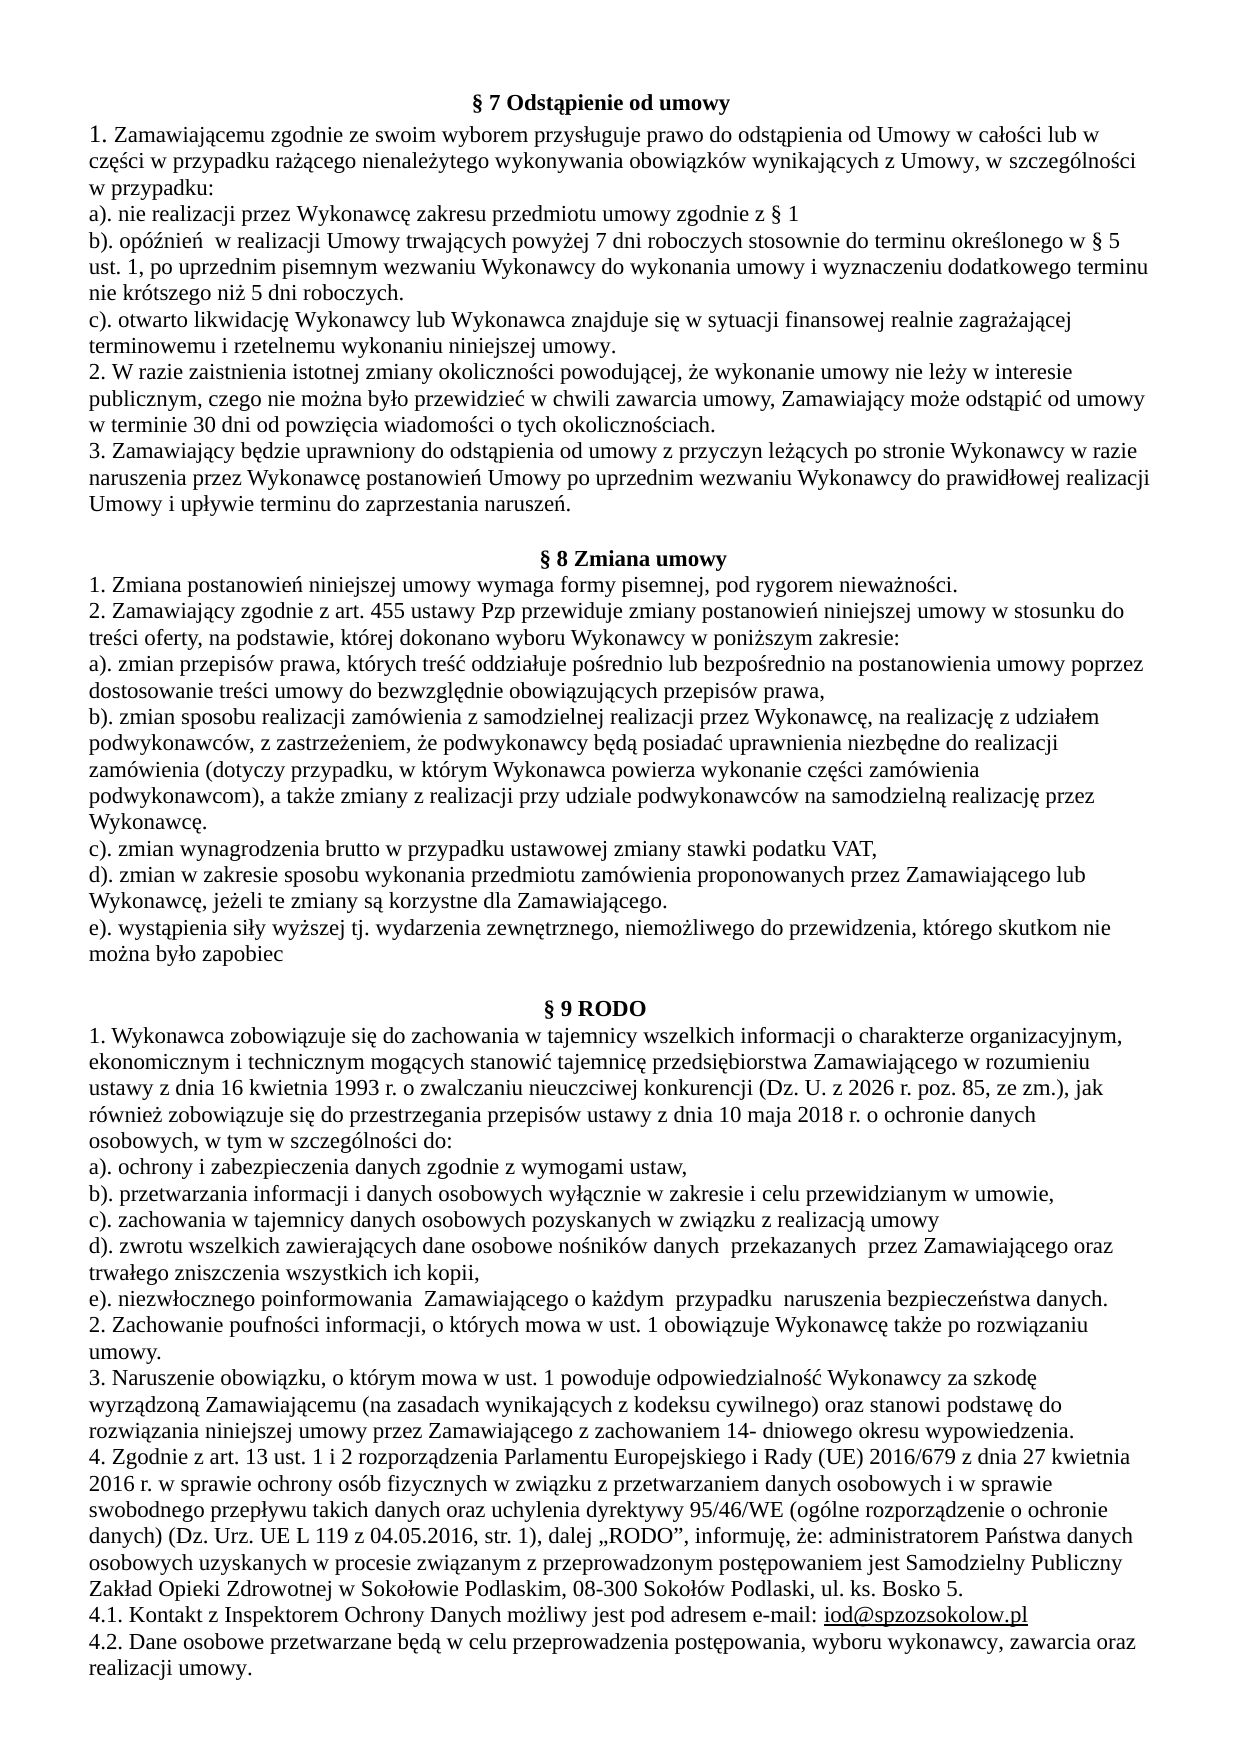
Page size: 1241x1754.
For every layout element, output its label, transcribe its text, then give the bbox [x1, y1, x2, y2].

text § 9 RODO [114, 995, 1151, 1022]
text 1. Zamawiającemu zgodnie ze swoim wyborem przysługuje prawo do odstąpienia od Umowy w całości lub w części w przypadku rażącego nienależytego wykonywania obowiązków wynikających z Umowy, w szczególności w przypadku: a). nie realizacji przez Wykonawcę zakresu przedmiotu umowy zgodnie z § 1 b). opóźnień w realizacji Umowy trwających powyżej 7 dni roboczych stosownie do terminu określonego w § 5 ust. 1, po uprzednim pisemnym wezwaniu Wykonawcy do wykonania umowy i wyznaczeniu dodatkowego terminu nie krótszego niż 5 dni roboczych. c). otwarto likwidację Wykonawcy lub Wykonawca znajduje się w sytuacji finansowej realnie zagrażającej terminowemu i rzetelnemu wykonaniu niniejszej umowy. 2. W razie zaistnienia istotnej zmiany okoliczności powodującej, że wykonanie umowy nie leży w interesie publicznym, czego nie można było przewidzieć w chwili zawarcia umowy, Zamawiający może odstąpić od umowy w terminie 30 dni od powzięcia wiadomości o tych okolicznościach. [89, 119, 1151, 437]
text 3. Zamawiający będzie uprawniony do odstąpienia od umowy z przyczyn leżących po stronie Wykonawcy w razie naruszenia przez Wykonawcę postanowień Umowy po uprzednim wezwaniu Wykonawcy do prawidłowej realizacji Umowy i upływie terminu do zaprzestania naruszeń. [89, 437, 1151, 545]
text e). niezwłocznego poinformowania Zamawiającego o każdym przypadku naruszenia bezpieczeństwa danych. 2. Zachowanie poufności informacji, o których mowa w ust. 1 obowiązuje Wykonawcę także po rozwiązaniu umowy. 3. Naruszenie obowiązku, o którym mowa w ust. 1 powoduje odpowiedzialność Wykonawcy za szkodę wyrządzoną Zamawiającemu (na zasadach wynikających z kodeksu cywilnego) oraz stanowi podstawę do rozwiązania niniejszej umowy przez Zamawiającego z zachowaniem 14- dniowego okresu wypowiedzenia. 4. Zgodnie z art. 13 ust. 1 i 2 rozporządzenia Parlamentu Europejskiego i Rady (UE) 2016/679 z dnia 27 kwietnia 2016 r. w sprawie ochrony osób fizycznych w związku z przetwarzaniem danych osobowych i w sprawie swobodnego przepływu takich danych oraz uchylenia dyrektywy 95/46/WE (ogólne rozporządzenie o ochronie danych) (Dz. Urz. UE L 119 z 04.05.2016, str. 1), dalej „RODO”, informuję, że: administratorem Państwa danych osobowych uzyskanych w procesie związanym z przeprowadzonym postępowaniem jest Samodzielny Publiczny Zakład Opieki Zdrowotnej w Sokołowie Podlaskim, 08-300 Sokołów Podlaski, ul. ks. Bosko 5. 4.1. Kontakt z Inspektorem Ochrony Danych możliwy jest pod adresem e-mail: iod@spzozsokolow.pl 4.2. Dane osobowe przetwarzane będą w celu przeprowadzenia postępowania, wyboru wykonawcy, zawarcia oraz realizacji umowy. [89, 1285, 1151, 1681]
text 1. Wykonawca zobowiązuje się do zachowania w tajemnicy wszelkich informacji o charakterze organizacyjnym, ekonomicznym i technicznym mogących stanowić tajemnicę przedsiębiorstwa Zamawiającego w rozumieniu ustawy z dnia 16 kwietnia 1993 r. o zwalczaniu nieuczciwej konkurencji (Dz. U. z 2026 r. poz. 85, ze zm.), jak również zobowiązuje się do przestrzegania przepisów ustawy z dnia 10 maja 2018 r. o ochronie danych osobowych, w tym w szczególności do: a). ochrony i zabezpieczenia danych zgodnie z wymogami ustaw, b). przetwarzania informacji i danych osobowych wyłącznie w zakresie i celu przewidzianym w umowie, c). zachowania w tajemnicy danych osobowych pozyskanych w związku z realizacją umowy [89, 1022, 1151, 1232]
text 1. Zmiana postanowień niniejszej umowy wymaga formy pisemnej, pod rygorem nieważności. 2. Zamawiający zgodnie z art. 455 ustawy Pzp przewiduje zmiany postanowień niniejszej umowy w stosunku do treści oferty, na podstawie, której dokonano wyboru Wykonawcy w poniższym zakresie: a). zmian przepisów prawa, których treść oddziałuje pośrednio lub bezpośrednio na postanowienia umowy poprzez dostosowanie treści umowy do bezwzględnie obowiązujących przepisów prawa, b). zmian sposobu realizacji zamówienia z samodzielnej realizacji przez Wykonawcę, na realizację z udziałem podwykonawców, z zastrzeżeniem, że podwykonawcy będą posiadać uprawnienia niezbędne do realizacji zamówienia (dotyczy przypadku, w którym Wykonawca powierza wykonanie części zamówienia podwykonawcom), a także zmiany z realizacji przy udziale podwykonawców na samodzielną realizację przez Wykonawcę. c). zmian wynagrodzenia brutto w przypadku ustawowej zmiany stawki podatku VAT, d). zmian w zakresie sposobu wykonania przedmiotu zamówienia proponowanych przez Zamawiającego lub Wykonawcę, jeżeli te zmiany są korzystne dla Zamawiającego. e). wystąpienia siły wyższej tj. wydarzenia zewnętrznego, niemożliwego do przewidzenia, którego skutkom nie można było zapobiec [89, 571, 1151, 995]
text § 8 Zmiana umowy [115, 545, 1151, 571]
text § 7 Odstąpienie od umowy [89, 89, 1151, 115]
text d). zwrotu wszelkich zawierających dane osobowe nośników danych przekazanych przez Zamawiającego oraz trwałego zniszczenia wszystkich ich kopii, [89, 1232, 1151, 1285]
